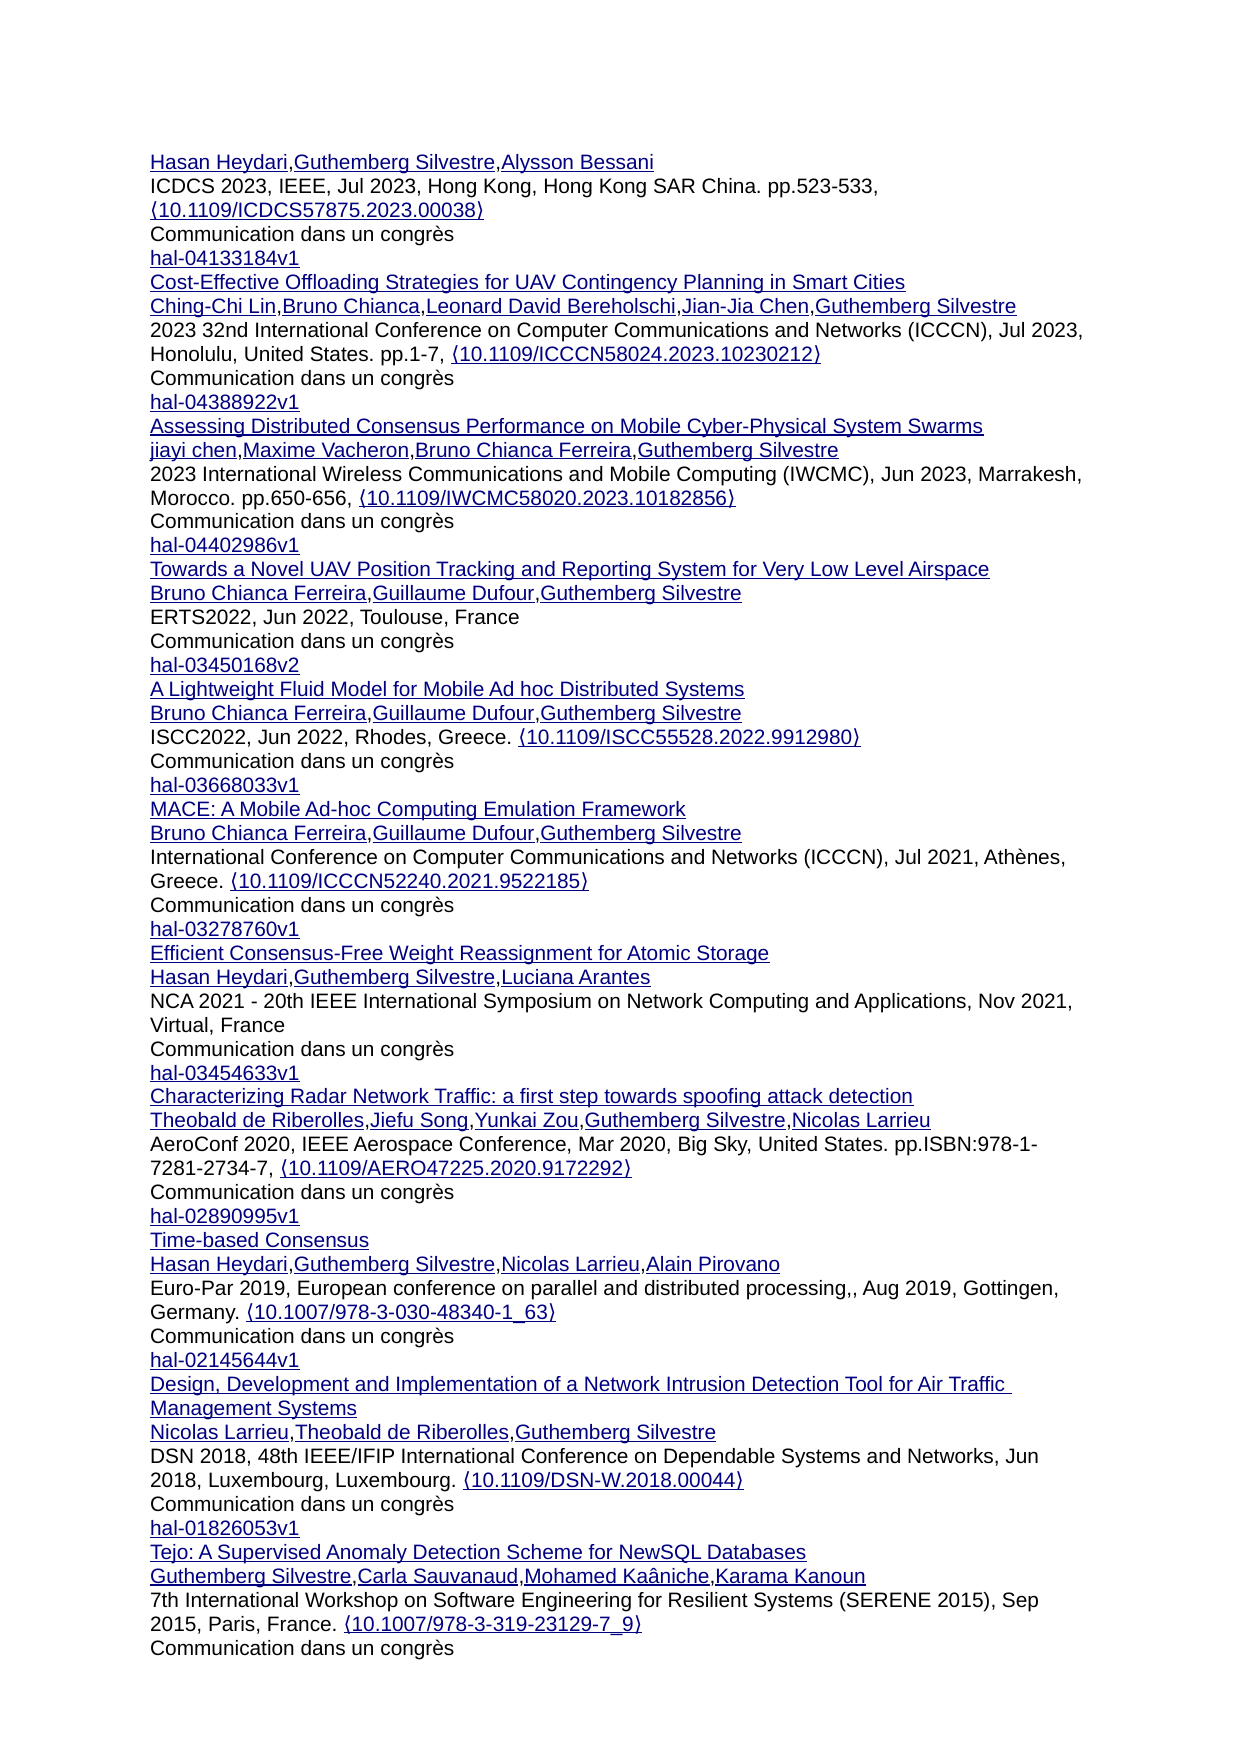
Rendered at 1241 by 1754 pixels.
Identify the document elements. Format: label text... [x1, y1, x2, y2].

table_cell Design, Development and Implementation of a Network Intrusion Detection Tool for Air Traffic Management Systems Nicolas Larrieu,Theobald de Riberolles,Guthemberg Silvestre DSN 2018, 48th IEEE/IFIP International Conference on Dependable Systems and Networks, Jun 2018, Luxembourg, Luxembourg. ⟨10.1109/DSN-W.2018.00044⟩ Communication dans un congrès hal-01826053v1 [150, 1372, 1090, 1539]
table_cell Efficient Consensus-Free Weight Reassignment for Atomic Storage Hasan Heydari,Guthemberg Silvestre,Luciana Arantes NCA 2021 - 20th IEEE International Symposium on Network Computing and Applications, Nov 2021, Virtual, France Communication dans un congrès hal-03454633v1 [150, 941, 1090, 1084]
table_cell A Lightweight Fluid Model for Mobile Ad hoc Distributed Systems Bruno Chianca Ferreira,Guillaume Dufour,Guthemberg Silvestre ISCC2022, Jun 2022, Rhodes, Greece. ⟨10.1109/ISCC55528.2022.9912980⟩ Communication dans un congrès hal-03668033v1 [150, 677, 1090, 797]
table_cell Tejo: A Supervised Anomaly Detection Scheme for NewSQL Databases Guthemberg Silvestre,Carla Sauvanaud,Mohamed Kaâniche,Karama Kanoun 7th International Workshop on Software Engineering for Resilient Systems (SERENE 2015), Sep 2015, Paris, France. ⟨10.1007/978-3-319-23129-7_9⟩ Communication dans un congrès [150, 1540, 1090, 1659]
table_cell Towards a Novel UAV Position Tracking and Reporting System for Very Low Level Airspace Bruno Chianca Ferreira,Guillaume Dufour,Guthemberg Silvestre ERTS2022, Jun 2022, Toulouse, France Communication dans un congrès hal-03450168v2 [150, 557, 1090, 677]
table_cell MACE: A Mobile Ad-hoc Computing Emulation Framework Bruno Chianca Ferreira,Guillaume Dufour,Guthemberg Silvestre International Conference on Computer Communications and Networks (ICCCN), Jul 2021, Athènes, Greece. ⟨10.1109/ICCCN52240.2021.9522185⟩ Communication dans un congrès hal-03278760v1 [150, 797, 1090, 941]
table_cell Assessing Distributed Consensus Performance on Mobile Cyber-Physical System Swarms jiayi chen,Maxime Vacheron,Bruno Chianca Ferreira,Guthemberg Silvestre 2023 International Wireless Communications and Mobile Computing (IWCMC), Jun 2023, Marrakesh, Morocco. pp.650-656, ⟨10.1109/IWCMC58020.2023.10182856⟩ Communication dans un congrès hal-04402986v1 [150, 414, 1090, 557]
table_cell Cost-Effective Offloading Strategies for UAV Contingency Planning in Smart Cities Ching-Chi Lin,Bruno Chianca,Leonard David Bereholschi,Jian-Jia Chen,Guthemberg Silvestre 2023 32nd International Conference on Computer Communications and Networks (ICCCN), Jul 2023, Honolulu, United States. pp.1-7, ⟨10.1109/ICCCN58024.2023.10230212⟩ Communication dans un congrès hal-04388922v1 [150, 270, 1090, 413]
table_cell Characterizing Radar Network Traffic: a first step towards spoofing attack detection Theobald de Riberolles,Jiefu Song,Yunkai Zou,Guthemberg Silvestre,Nicolas Larrieu AeroConf 2020, IEEE Aerospace Conference, Mar 2020, Big Sky, United States. pp.ISBN:978-1-7281-2734-7, ⟨10.1109/AERO47225.2020.9172292⟩ Communication dans un congrès hal-02890995v1 [150, 1084, 1090, 1228]
table_cell Hasan Heydari,Guthemberg Silvestre,Alysson Bessani ICDCS 2023, IEEE, Jul 2023, Hong Kong, Hong Kong SAR China. pp.523-533, ⟨10.1109/ICDCS57875.2023.00038⟩ Communication dans un congrès hal-04133184v1 [150, 150, 1090, 270]
table_cell Time-based Consensus Hasan Heydari,Guthemberg Silvestre,Nicolas Larrieu,Alain Pirovano Euro-Par 2019, European conference on parallel and distributed processing,, Aug 2019, Gottingen, Germany. ⟨10.1007/978-3-030-48340-1_63⟩ Communication dans un congrès hal-02145644v1 [150, 1228, 1090, 1372]
